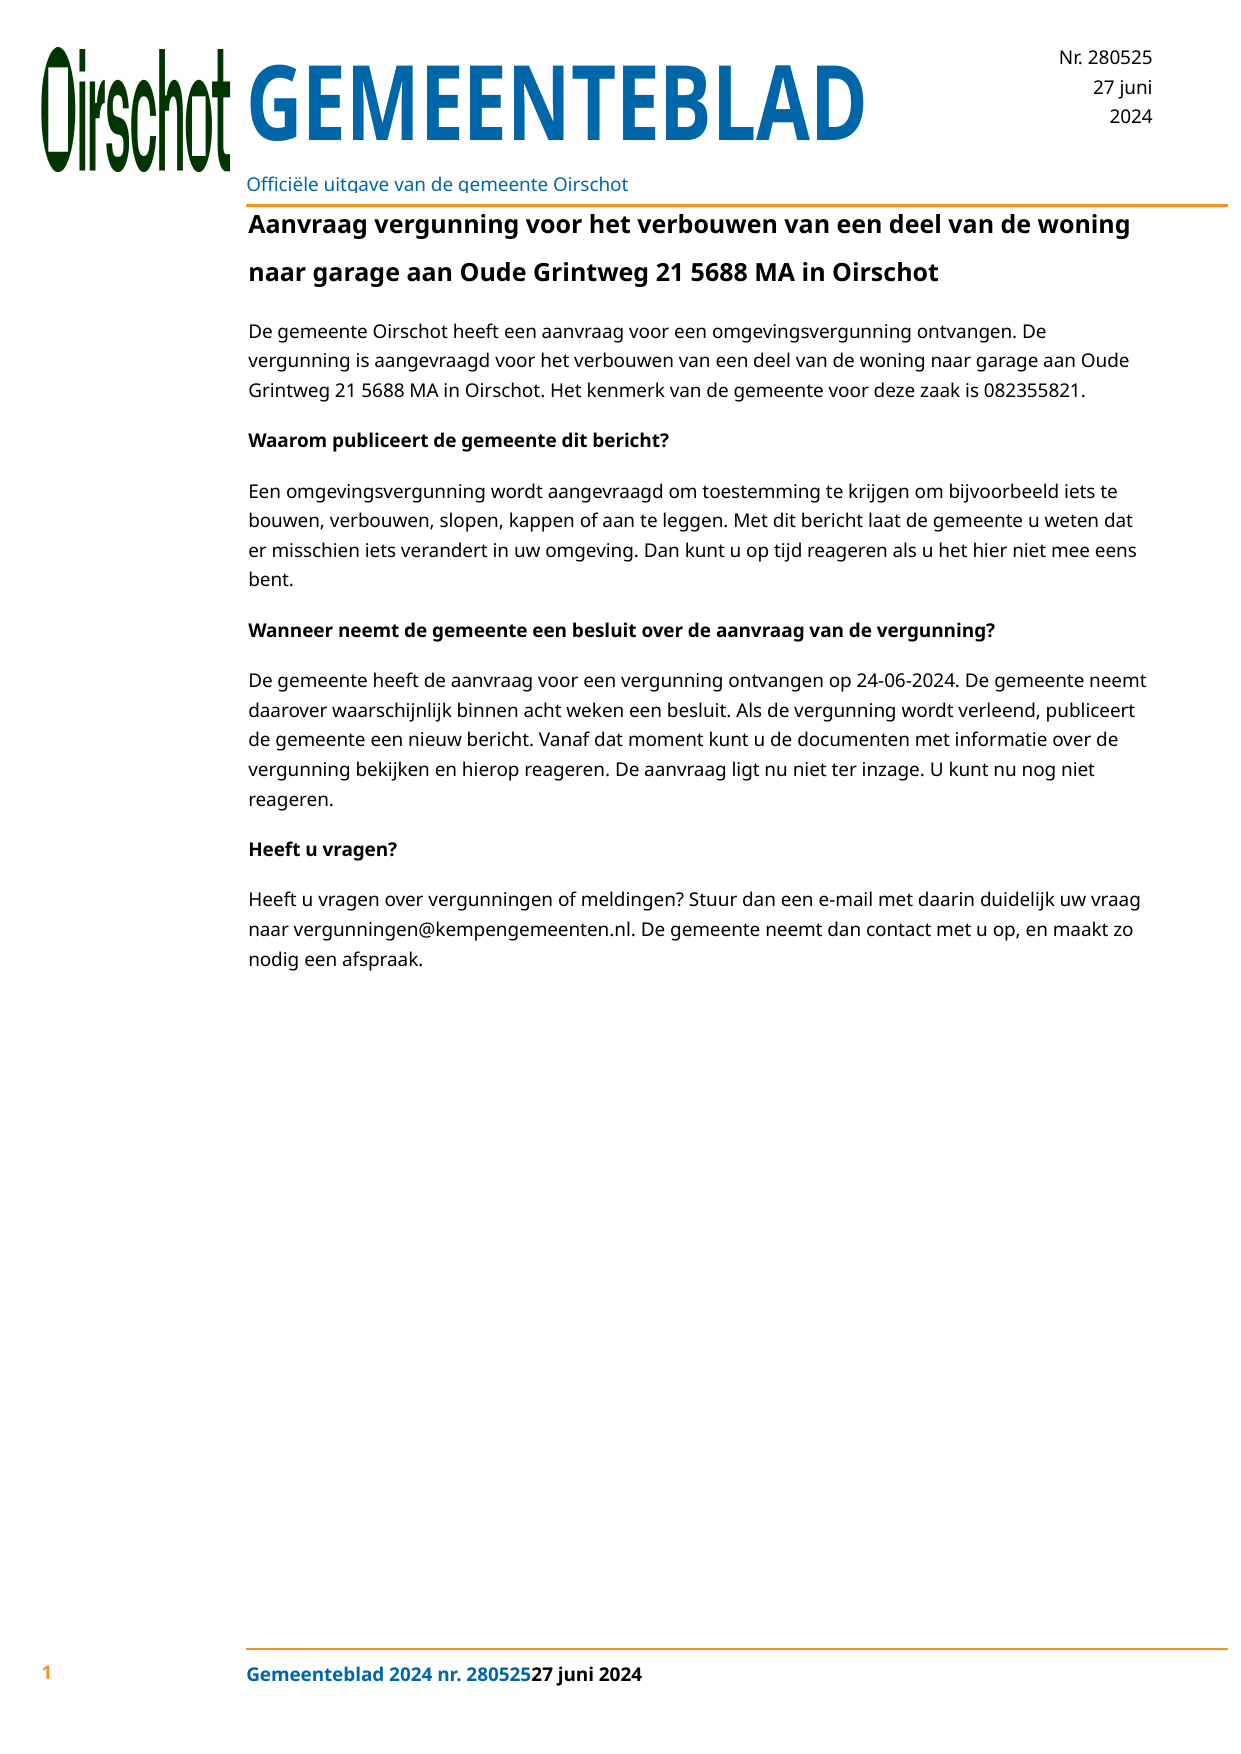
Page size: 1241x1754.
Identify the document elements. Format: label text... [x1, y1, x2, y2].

text Heeft u vragen? [248, 836, 1152, 862]
text Aanvraag vergunning voor het verbouwen van een deel van de woning naar garage aan Oude Grintweg 21 5688 MA in Oirschot [248, 207, 1152, 288]
text Waarom publiceert de gemeente dit bericht? [248, 427, 1152, 453]
text De gemeente heeft de aanvraag voor een vergunning ontvangen op 24-06-2024. De gemeente neemt daarover waarschijnlijk binnen acht weken een besluit. Als de vergunning wordt verleend, publiceert de gemeente een nieuw bericht. Vanaf dat moment kunt u de documenten met informatie over de vergunning bekijken en hierop reageren. De aanvraag ligt nu niet ter inzage. U kunt nu nog niet reageren. [248, 667, 1152, 812]
picture [41, 47, 231, 172]
text Heeft u vragen over vergunningen of meldingen? Stuur dan een e-mail met daarin duidelijk uw vraag naar vergunningen@kempengemeenten.nl. De gemeente neemt dan contact met u op, en maakt zo nodig een afspraak. [248, 887, 1152, 972]
text Wanneer neemt de gemeente een besluit over de aanvraag van de vergunning? [248, 617, 1152, 643]
text Een omgevingsvergunning wordt aangevraagd om toestemming te krijgen om bijvoorbeeld iets te bouwen, verbouwen, slopen, kappen of aan te leggen. Met dit bericht laat de gemeente u weten dat er misschien iets verandert in uw omgeving. Dan kunt u op tijd reageren als u het hier niet mee eens bent. [248, 478, 1152, 592]
text De gemeente Oirschot heeft een aanvraag voor een omgevingsvergunning ontvangen. De vergunning is aangevraagd voor het verbouwen van een deel van de woning naar garage aan Oude Grintweg 21 5688 MA in Oirschot. Het kenmerk van de gemeente voor deze zaak is 082355821. [248, 318, 1152, 403]
